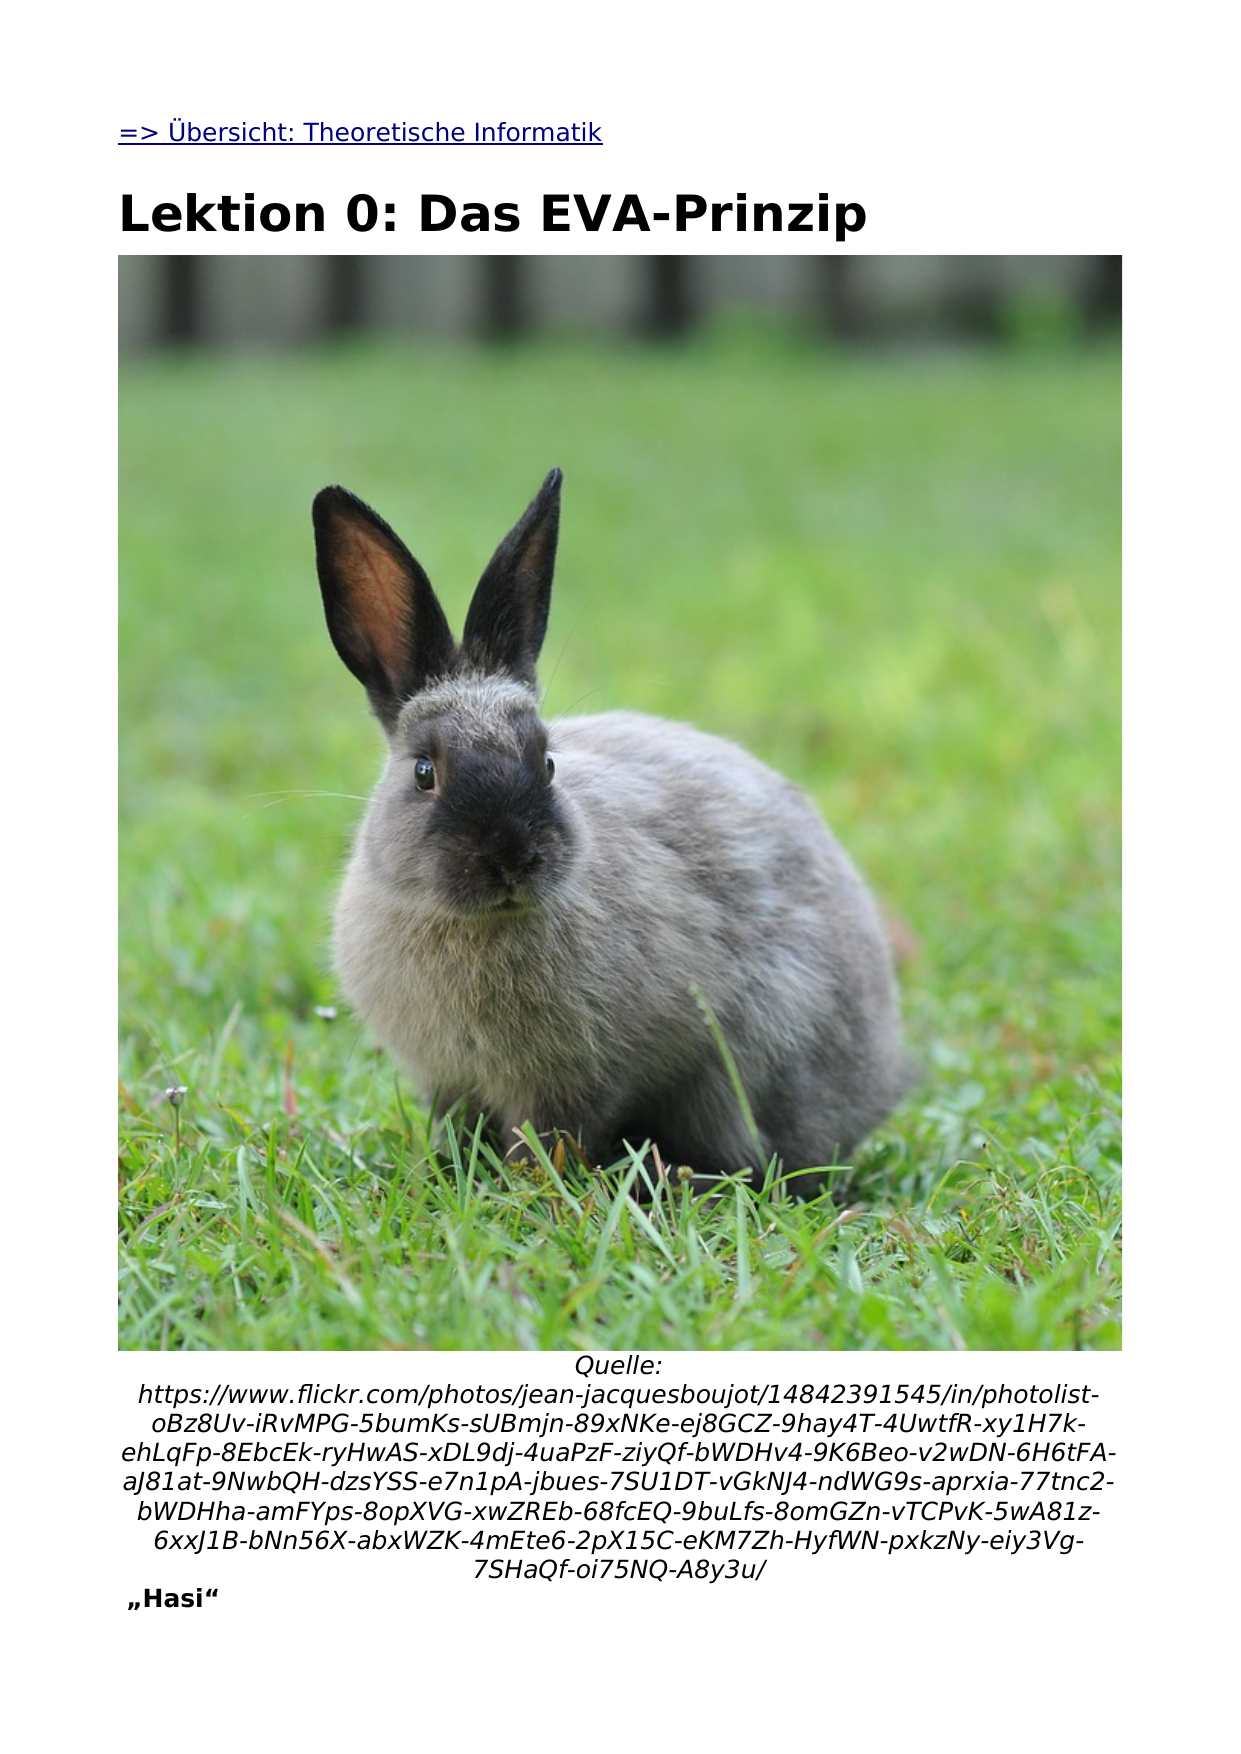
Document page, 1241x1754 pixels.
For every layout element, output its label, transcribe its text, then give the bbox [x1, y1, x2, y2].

subtitle Lektion 0: Das EVA-Prinzip [118, 185, 1122, 243]
picture [118, 255, 1123, 1351]
text Quelle: https://www.flickr.com/photos/jean-jacquesboujot/14842391545/in/photolist-oBz8Uv-iRvMPG-5bumKs-sUBmjn-89xNKe-ej8GCZ-9hay4T-4UwtfR-xy1H7k-ehLqFp-8EbcEk-ryHwAS-xDL9dj-4uaPzF-ziyQf-bWDHv4-9K6Beo-v2wDN-6H6tFA-aJ81at-9NwbQH-dzsYSS-e7n1pA-jbues-7SU1DT-vGkNJ4-ndWG9s-aprxia-77tnc2-bWDHha-amFYps-8opXVG-xwZREb-68fcEQ-9buLfs-8omGZn-vTCPvK-5wA81z-6xxJ1B-bNn56X-abxWZK-4mEte6-2pX15C-eKM7Zh-HyfWN-pxkzNy-eiy3Vg-7SHaQf-oi75NQ-A8y3u/ [118, 1351, 1122, 1584]
text „Hasi“ [118, 1584, 1122, 1613]
text => Übersicht: Theoretische Informatik [118, 118, 1122, 147]
